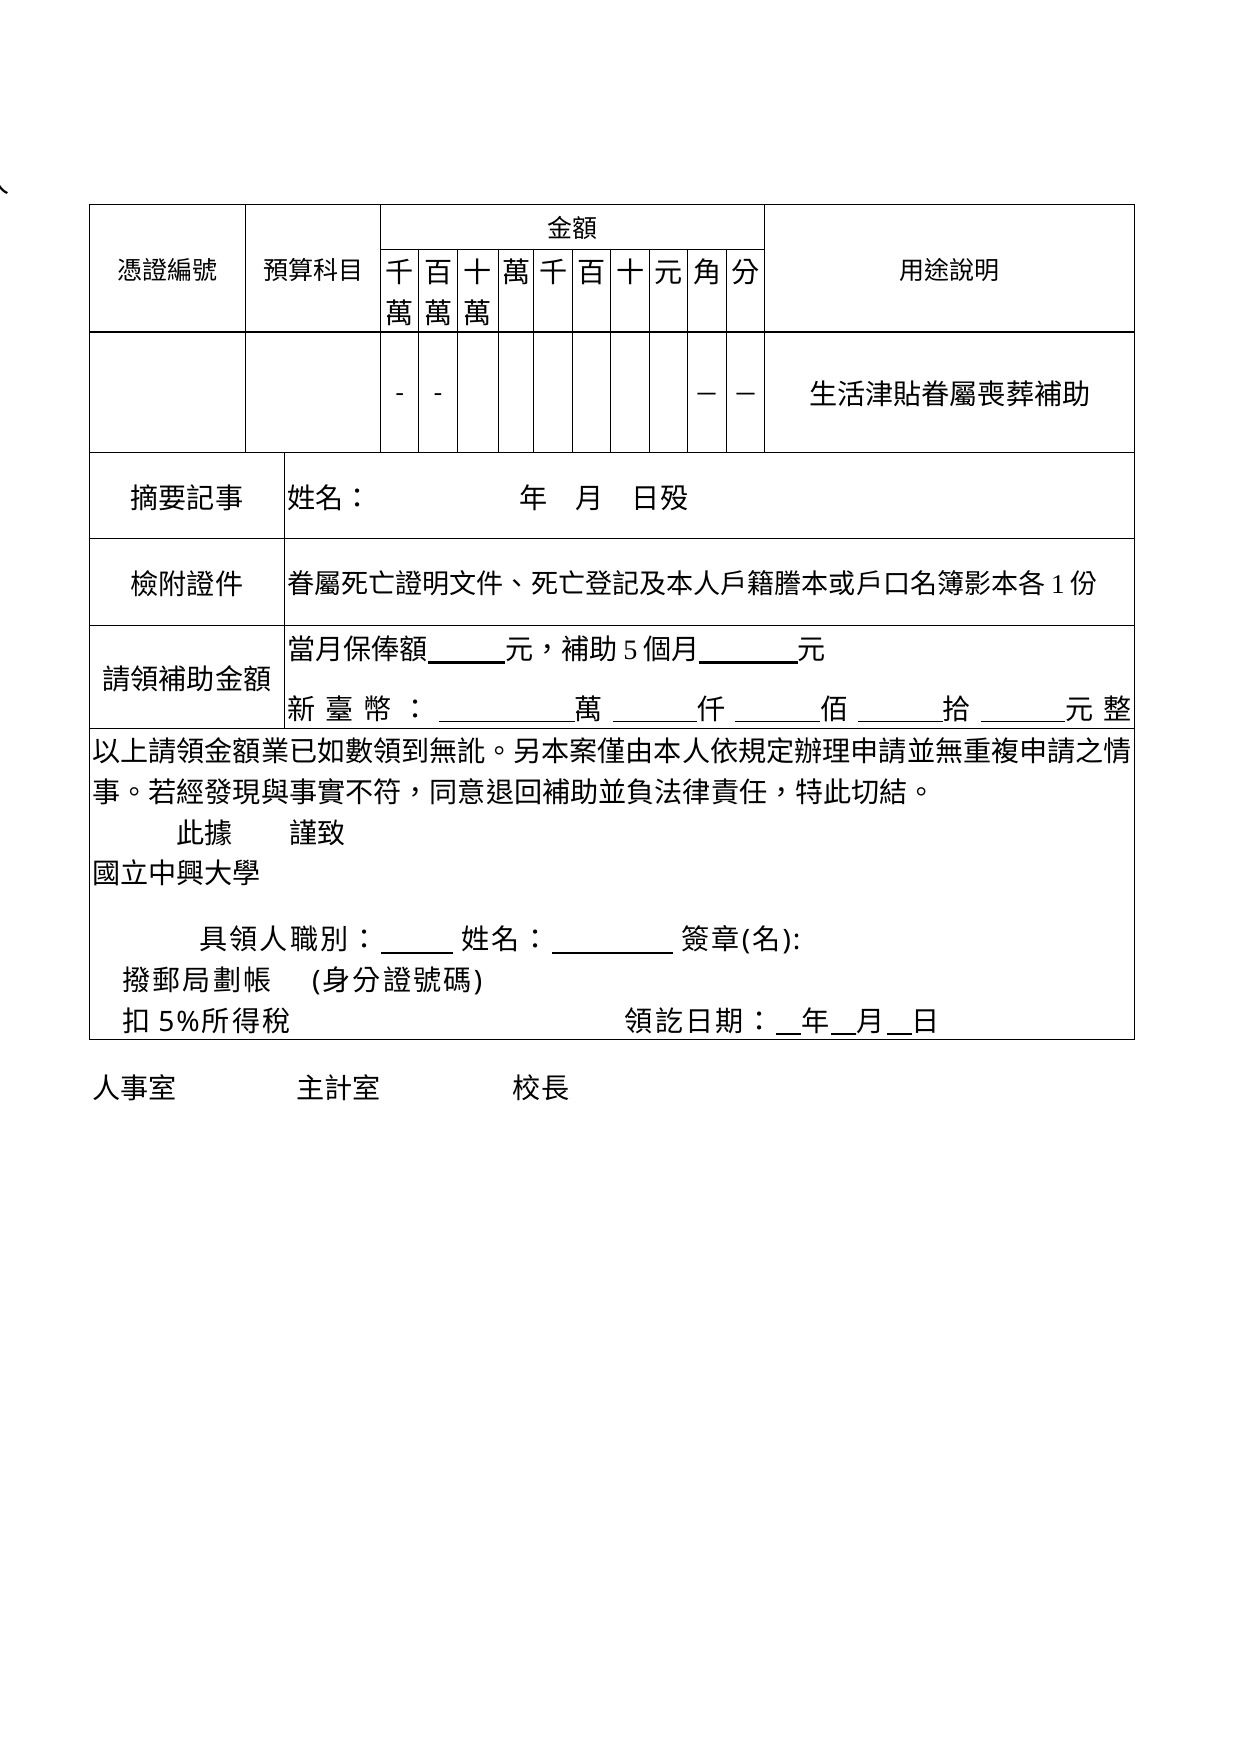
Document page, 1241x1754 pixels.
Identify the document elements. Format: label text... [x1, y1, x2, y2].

table_cell 請領補助金額 [90, 626, 284, 728]
table_cell 眷屬死亡證明文件、死亡登記及本人戶籍謄本或戶口名簿影本各1份 [285, 539, 1134, 625]
table_cell 生活津貼眷屬喪葬補助 [765, 333, 1134, 452]
table_header 人 [19, 41, 1205, 1635]
table_cell 姓名： 年 月 日殁 [285, 453, 1134, 538]
table_cell 萬 [499, 250, 533, 331]
table_header 預算科目 [246, 205, 380, 331]
table_cell 角 [688, 250, 726, 331]
table_cell [499, 333, 533, 452]
table_cell [246, 333, 380, 452]
table_cell 十 [611, 250, 649, 331]
table_cell - [419, 333, 457, 452]
table_cell [611, 333, 649, 452]
table_cell 十萬 [458, 250, 498, 331]
table_cell [534, 333, 572, 452]
table_header 金額 [381, 205, 764, 249]
table_cell 分 [727, 250, 764, 331]
table_cell [458, 333, 498, 452]
table_cell 檢附證件 [90, 539, 284, 625]
table_cell － [688, 333, 726, 452]
table_cell 千 [534, 250, 572, 331]
table_cell 百萬 [419, 250, 457, 331]
table_header 憑證編號 [90, 205, 245, 331]
table_cell 當月保俸額 元，補助5個月 元 新臺幣： 萬 仟 佰 拾 元整 [285, 626, 1134, 728]
table_cell 以上請領金額業已如數領到無訛。另本案僅由本人依規定辦理申請並無重複申請之情事。若經發現與事實不符，同意退回補助並負法律責任，特此切結。 此據 謹致 國立中興大學 具領人職別： 姓名： 簽章(名): 撥郵局劃帳 (身分證號碼) 扣5%所得稅 領訖日期： 年 月 日 [90, 729, 1134, 1039]
table_header 用途說明 [765, 205, 1134, 331]
table_cell - [381, 333, 418, 452]
table_cell [650, 333, 687, 452]
table_cell [573, 333, 610, 452]
table_cell 摘要記事 [90, 453, 284, 538]
table_cell 人事室 主計室 校長 [89, 1040, 1134, 1210]
table_cell － [727, 333, 764, 452]
table_cell [90, 333, 245, 452]
table_cell 百 [573, 250, 610, 331]
table_cell 元 [650, 250, 687, 331]
table_cell 千 萬 [381, 250, 418, 331]
